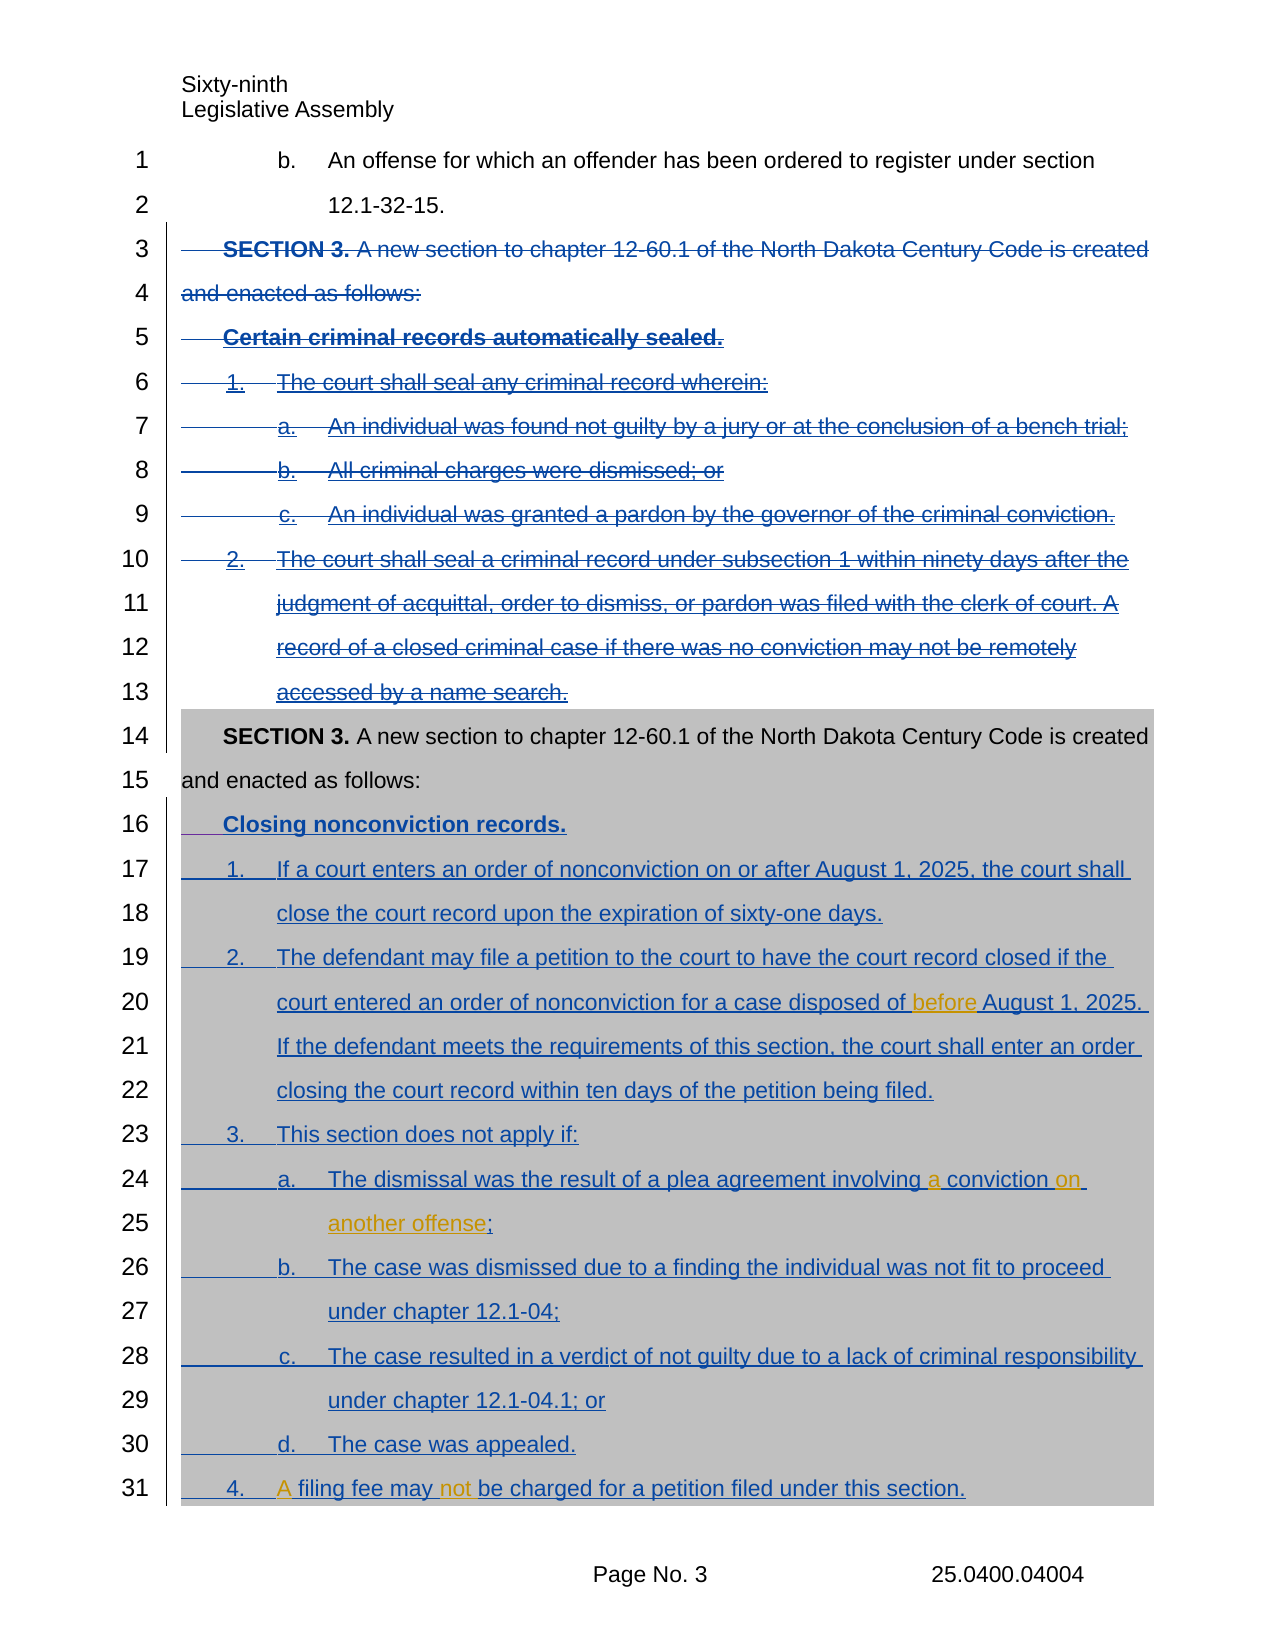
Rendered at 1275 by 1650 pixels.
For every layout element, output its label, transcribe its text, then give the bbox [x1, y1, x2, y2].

text 4. A filing fee may not be charged for a petition filed under this section. [181, 1461, 1154, 1506]
text 1. If a court enters an order of nonconviction on or after August 1, 2025, the court shall close the court record upon the expiration of sixty-one days. [181, 842, 1154, 930]
text d. The case was appealed. [181, 1417, 1154, 1461]
subtitle Closing nonconviction records. [181, 797, 1154, 842]
text SECTION 3. A new section to chapter 12‑60.1 of the North Dakota Century Code is created and enacted as follows: [181, 709, 1154, 797]
text 3. This section does not apply if: [181, 1107, 1154, 1152]
text b. An offense for which an offender has been ordered to register under section 12.1‑32‑15. [181, 133, 1154, 222]
text c. The case resulted in a verdict of not guilty due to a lack of criminal responsibility under chapter 12.1-04.1; or [181, 1329, 1154, 1417]
text b. The case was dismissed due to a finding the individual was not fit to proceed under chapter 12.1-04; [181, 1240, 1154, 1329]
text 2. The defendant may file a petition to the court to have the court record closed if the court entered an order of nonconviction for a case disposed of before August 1, 2025. If the defendant meets the requirements of this section, the court shall enter an order closing the court record within ten days of the petition being filed. [181, 930, 1154, 1107]
text a. The dismissal was the result of a plea agreement involving a conviction on another offense; [181, 1152, 1154, 1240]
